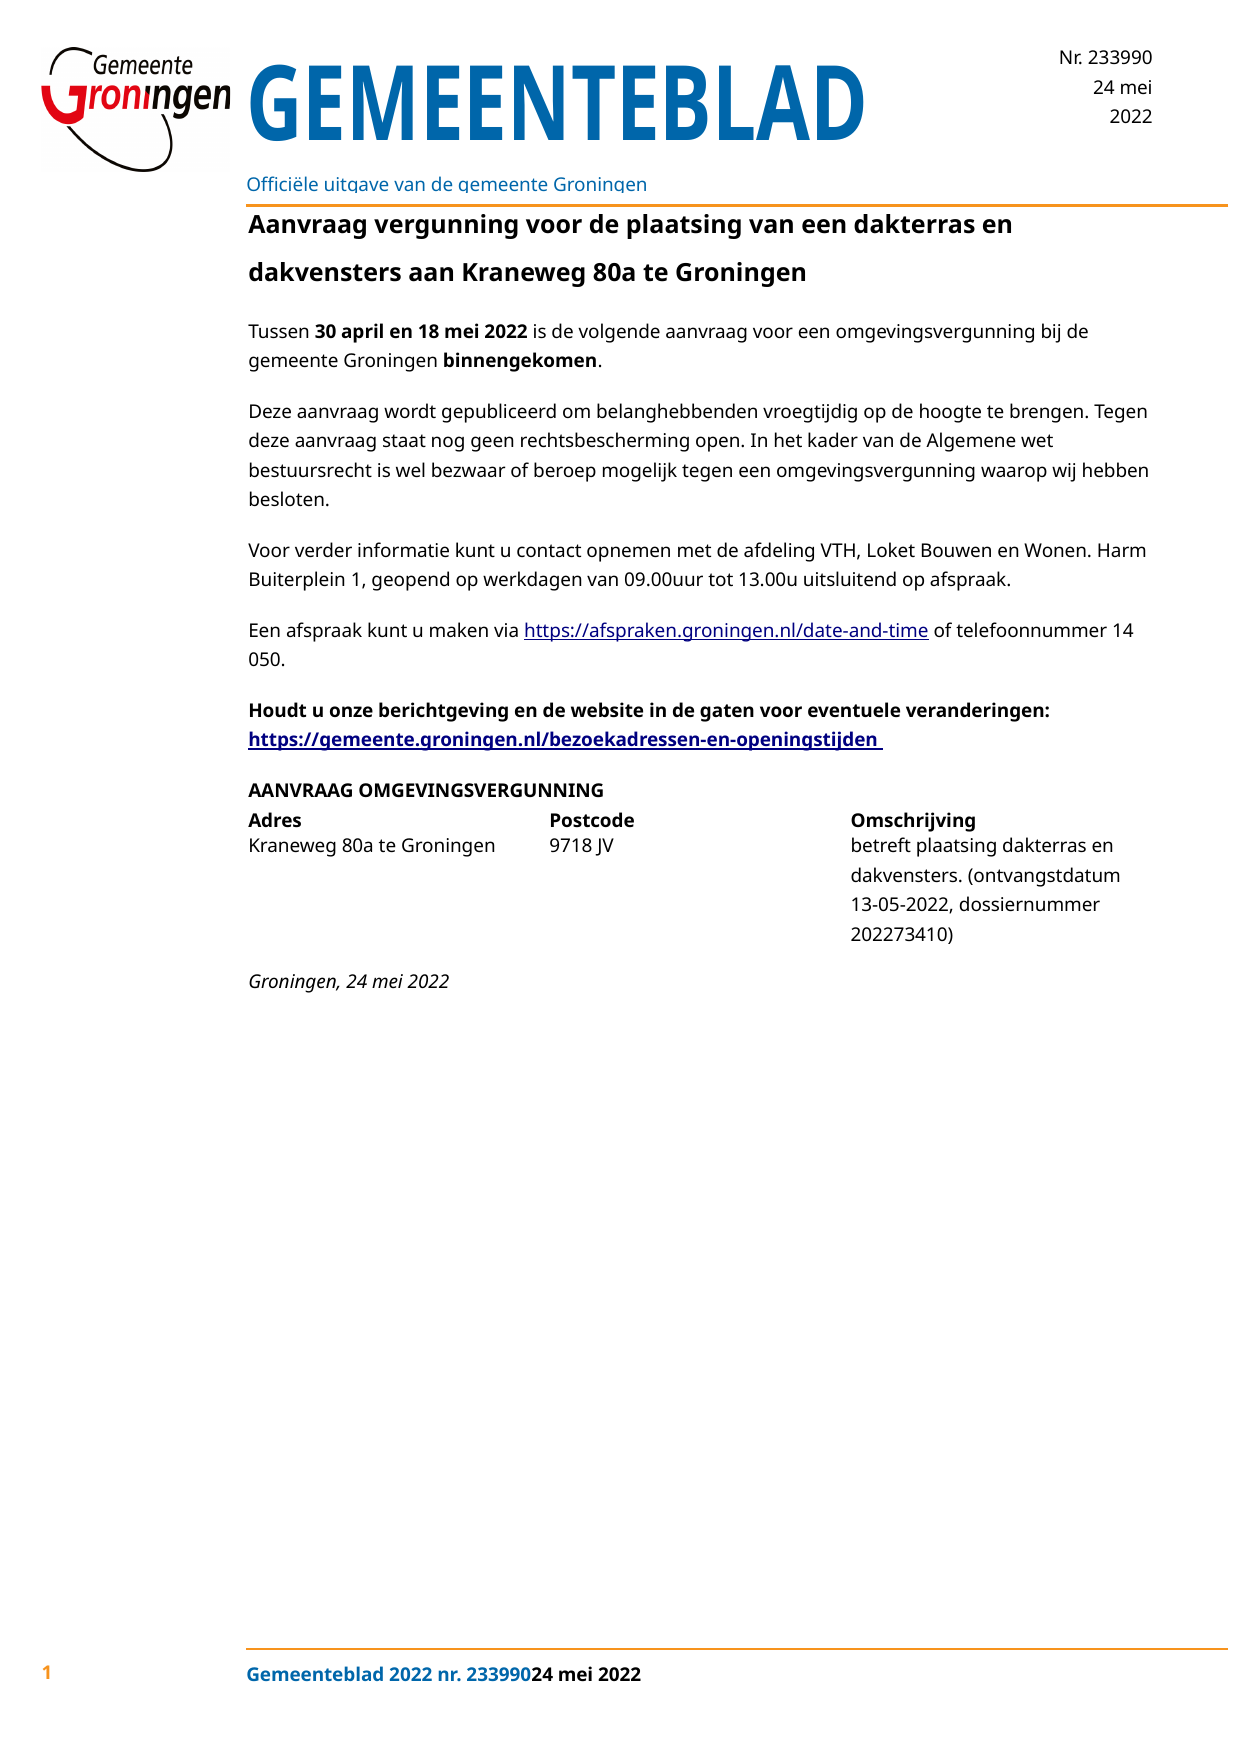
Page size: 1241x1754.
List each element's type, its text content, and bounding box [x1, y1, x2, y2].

text Deze aanvraag wordt gepubliceerd om belanghebbenden vroegtijdig op de hoogte te brengen. Tegen deze aanvraag staat nog geen rechtsbescherming open. In het kader van de Algemene wet bestuursrecht is wel bezwaar of beroep mogelijk tegen een omgevingsvergunning waarop wij hebben besloten. [248, 398, 1152, 512]
table_cell 9718 JV [549, 833, 850, 947]
table_header Adres [248, 807, 549, 832]
text Tussen 30 april en 18 mei 2022 is de volgende aanvraag voor een omgevingsvergunning bij de gemeente Groningen binnengekomen. [248, 318, 1152, 373]
text Groningen, 24 mei 2022 [248, 968, 1152, 994]
table_cell betreft plaatsing dakterras en dakvensters. (ontvangstdatum 13-05-2022, dossiernummer 202273410) [850, 833, 1152, 947]
table_cell Kraneweg 80a te Groningen [248, 833, 549, 947]
table_header Omschrijving [850, 807, 1152, 832]
text Houdt u onze berichtgeving en de website in de gaten voor eventuele veranderingen: https://gemeente.groningen.nl/bezoekadressen-en-openingstijden [248, 697, 1152, 752]
text AANVRAAG OMGEVINGSVERGUNNING [248, 777, 1152, 803]
text Aanvraag vergunning voor de plaatsing van een dakterras en dakvensters aan Kraneweg 80a te Groningen [248, 207, 1152, 288]
table_header Postcode [549, 807, 850, 832]
text Voor verder informatie kunt u contact opnemen met de afdeling VTH, Loket Bouwen en Wonen. Harm Buiterplein 1, geopend op werkdagen van 09.00uur tot 13.00u uitsluitend op afspraak. [248, 537, 1152, 592]
text Een afspraak kunt u maken via https://afspraken.groningen.nl/date-and-time of telefoonnummer 14 050. [248, 617, 1152, 672]
picture [41, 47, 231, 172]
